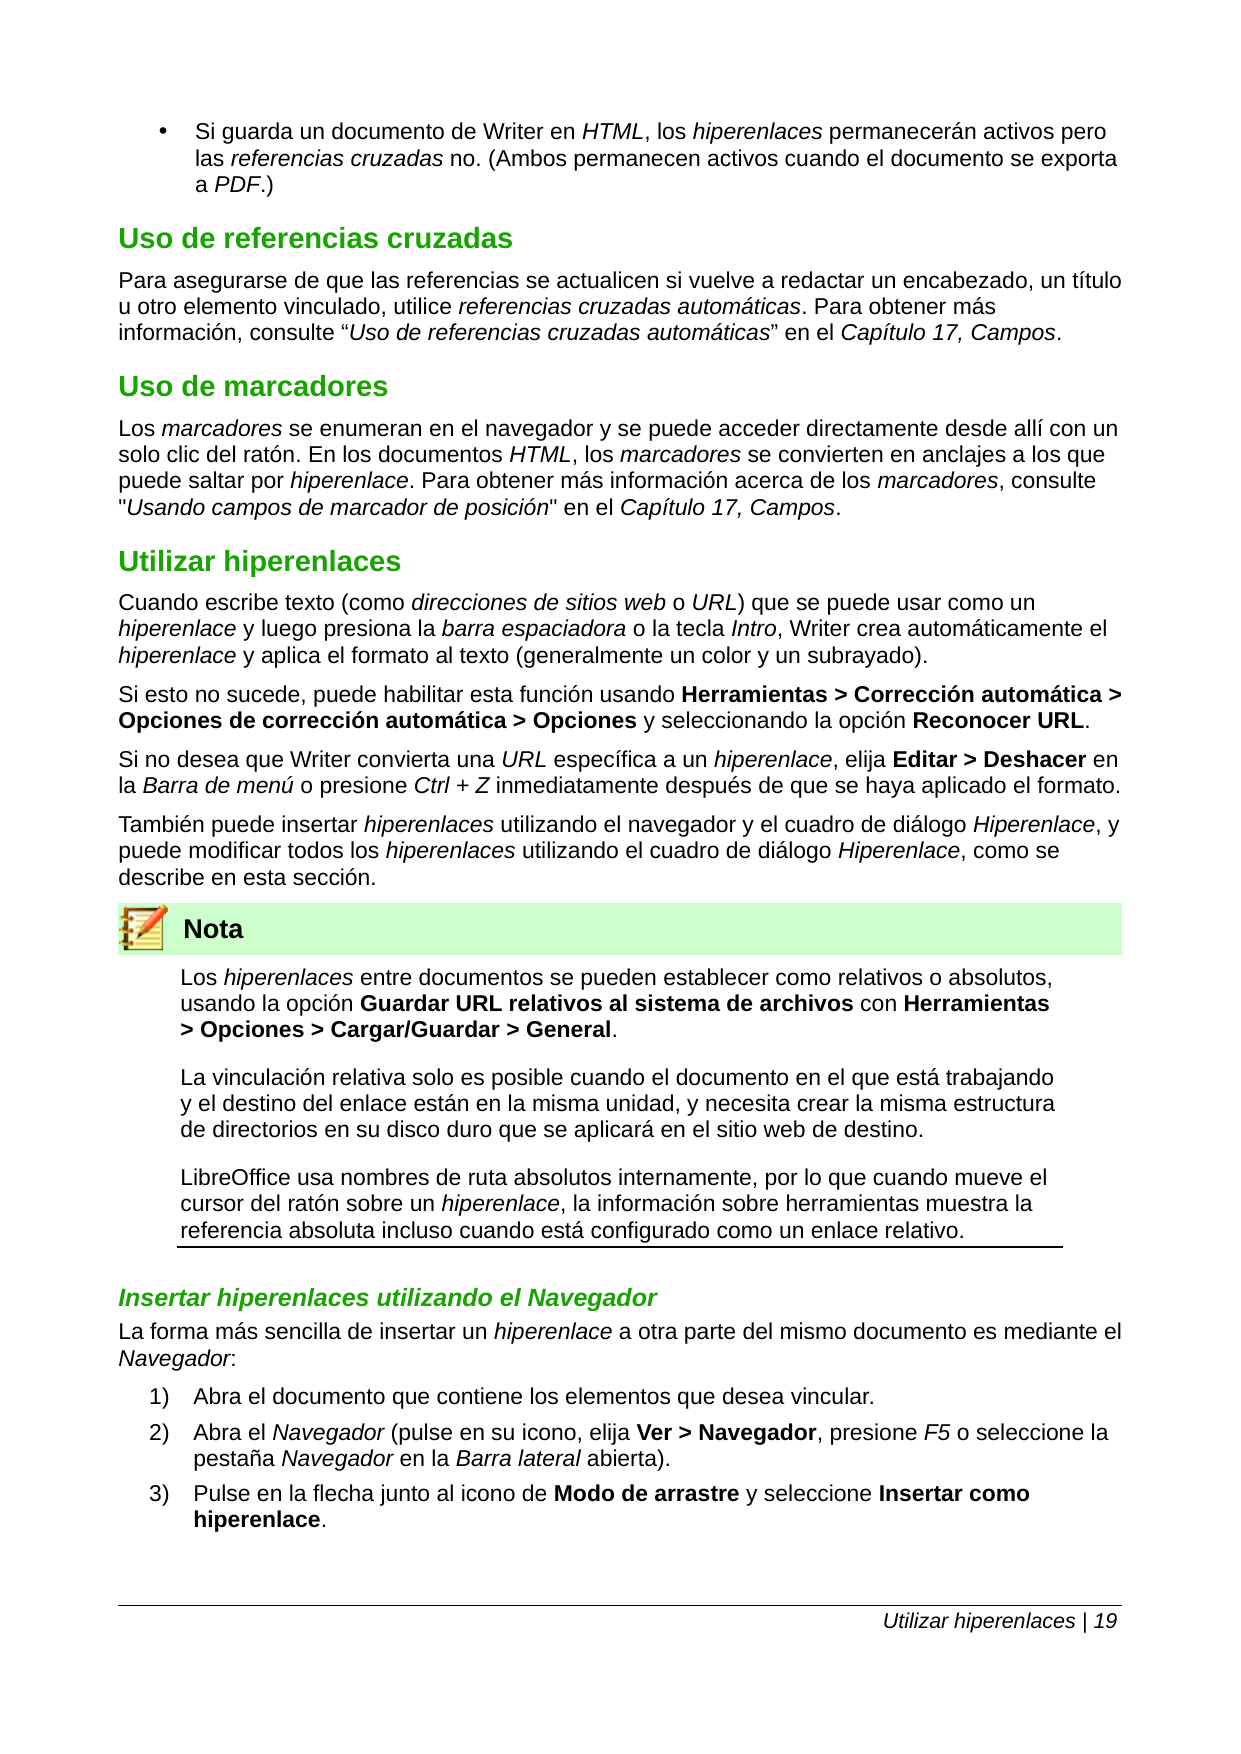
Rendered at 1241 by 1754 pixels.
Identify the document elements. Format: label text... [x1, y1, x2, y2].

picture [119, 903, 170, 954]
list Abra el Navegador (pulse en su icono, elija Ver > Navegador, presione F5 o seleccione la pestaña Navegador en la Barra lateral abierta). [169, 1418, 1122, 1471]
list Abra el documento que contiene los elementos que desea vincular. [169, 1383, 1122, 1410]
text Cuando escribe texto (como direcciones de sitios web o URL) que se puede usar como un hiperenlace y luego presiona la barra espaciadora o la tecla Intro, Writer crea automáticamente el hiperenlace y aplica el formato al texto (generalmente un color y un subrayado). [118, 589, 1122, 668]
subtitle Utilizar hiperenlaces [118, 544, 1122, 577]
subtitle Uso de referencias cruzadas [118, 221, 1122, 255]
list Si guarda un documento de Writer en HTML, los hiperenlaces permanecerán activos pero las referencias cruzadas no. (Ambos permanecen activos cuando el documento se exporta a PDF.) [156, 118, 1122, 198]
text LibreOffice usa nombres de ruta absolutos internamente, por lo que cuando mueve el cursor del ratón sobre un hiperenlace, la información sobre herramientas muestra la referencia absoluta incluso cuando está configurado como un enlace relativo. [177, 1161, 1063, 1246]
subtitle Nota [118, 903, 1122, 955]
text Para asegurarse de que las referencias se actualicen si vuelve a redactar un encabezado, un título u otro elemento vinculado, utilice referencias cruzadas automáticas. Para obtener más información, consulte “Uso de referencias cruzadas automáticas” en el Capítulo 17, Campos. [118, 267, 1122, 346]
text Los marcadores se enumeran en el navegador y se puede acceder directamente desde allí con un solo clic del ratón. En los documentos HTML, los marcadores se convierten en anclajes a los que puede saltar por hiperenlace. Para obtener más información acerca de los marcadores, consulte "Usando campos de marcador de posición" en el Capítulo 17, Campos. [118, 415, 1122, 520]
text Si esto no sucede, puede habilitar esta función usando Herramientas > Corrección automática > Opciones de corrección automática > Opciones y seleccionando la opción Reconocer URL. [118, 681, 1122, 733]
text Si no desea que Writer convierta una URL específica a un hiperenlace, elija Editar > Deshacer en la Barra de menú o presione Ctrl + Z inmediatamente después de que se haya aplicado el formato. [118, 746, 1122, 798]
list La forma más sencilla de insertar un hiperenlace a otra parte del mismo documento es mediante el Navegador: [118, 1318, 1122, 1371]
list Pulse en la flecha junto al icono de Modo de arrastre y seleccione Insertar como hiperenlace. [169, 1480, 1122, 1533]
text También puede insertar hiperenlaces utilizando el navegador y el cuadro de diálogo Hiperenlace, y puede modificar todos los hiperenlaces utilizando el cuadro de diálogo Hiperenlace, como se describe en esta sección. [118, 811, 1122, 890]
text La vinculación relativa solo es posible cuando el documento en el que está trabajando y el destino del enlace están en la misma unidad, y necesita crear la misma estructura de directorios en su disco duro que se aplicará en el sitio web de destino. [177, 1061, 1063, 1143]
subtitle Insertar hiperenlaces utilizando el Navegador [118, 1283, 1122, 1312]
text Los hiperenlaces entre documentos se pueden establecer como relativos o absolutos, usando la opción Guardar URL relativos al sistema de archivos con Herramientas > Opciones > Cargar/Guardar > General. [177, 961, 1063, 1043]
subtitle Uso de marcadores [118, 369, 1122, 403]
